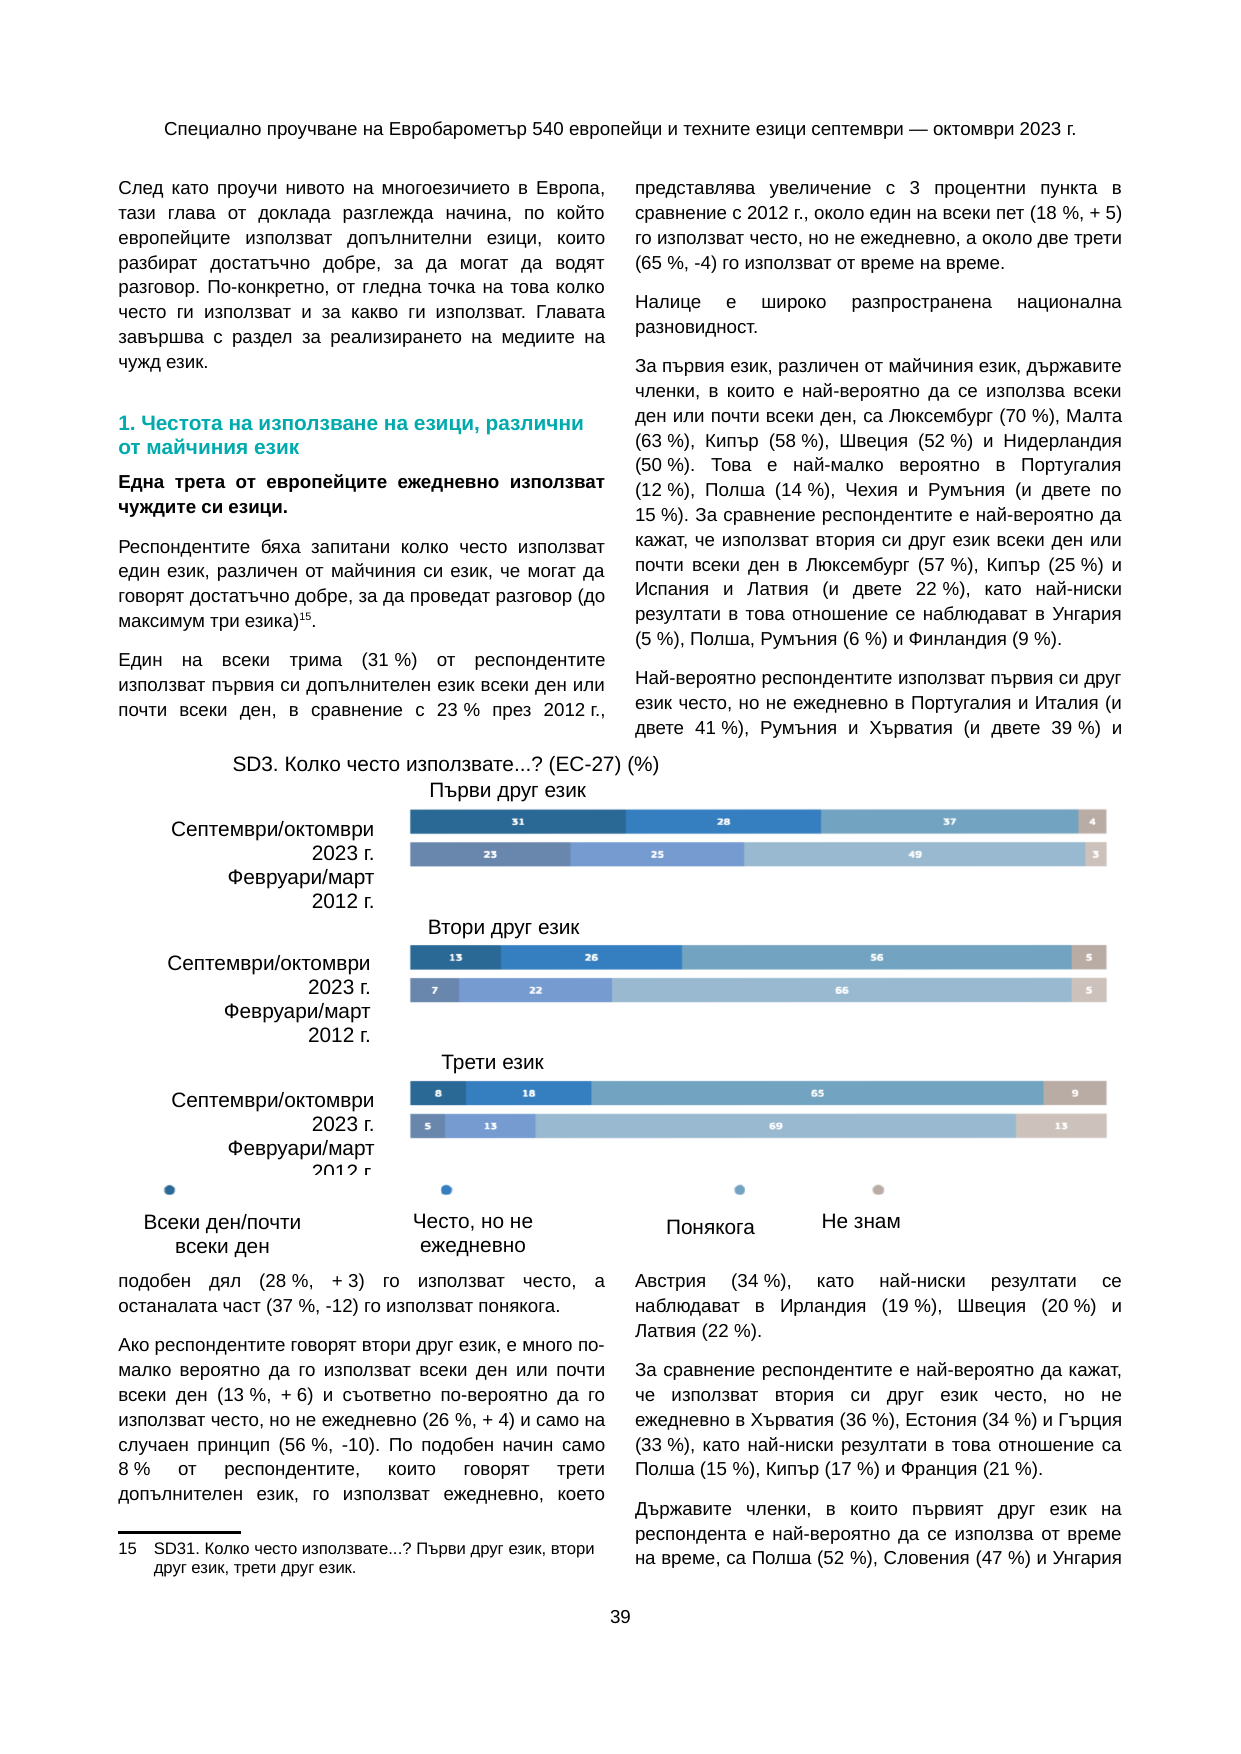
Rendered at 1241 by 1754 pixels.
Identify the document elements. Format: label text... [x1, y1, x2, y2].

text За сравнение респондентите е най-вероятно да кажат, че използват втория си друг език често, но не ежедневно в Хърватия (36 %), Естония (34 %) и Гърция (33 %), като най-ниски резултати в това отношение са Полша (15 %), Кипър (17 %) и Франция (21 %). [635, 1359, 1122, 1480]
text Най-вероятно респондентите използват първия си друг език често, но не ежедневно в Португалия и Италия (и двете 41 %), Румъния и Хърватия (и двете 39 %) и Австрия (34 %), като най-ниски резултати се наблюдават в Ирландия (19 %), Швеция (20 %) и Латвия (22 %). [635, 667, 1122, 1341]
text SD31. Колко често използвате...? Първи друг език, втори друг език, трети друг език. [118, 1538, 605, 1577]
text Една трета от европейците ежедневно използват чуждите си езици. [118, 471, 605, 518]
text След като проучи нивото на многоезичието в Европа, тази глава от доклада разглежда начина, по който европейците използват допълнителни езици, които разбират достатъчно добре, за да могат да водят разговор. По-конкретно, от гледна точка на това колко често ги използват и за какво ги използват. Главата завършва с раздел за реализирането на медиите на чужд език. [118, 177, 605, 372]
subtitle 1. Честота на използване на езици, различни от майчиния език [118, 411, 605, 459]
text Държавите членки, в които първият друг език на респондента е най-вероятно да се използва от време на време, са Полша (52 %), Словения (47 %) и Унгария [635, 1498, 1122, 1569]
text Ако респондентите говорят втори друг език, е много по-малко вероятно да го използват всеки ден или почти всеки ден (13 %, + 6) и съответно по-вероятно да го използват често, но не ежедневно (26 %, + 4) и само на случаен принцип (56 %, -10). По подобен начин само 8 % от респондентите, които говорят трети допълнителен език, го използват ежедневно, което [118, 1334, 605, 1504]
text Респондентите бяха запитани колко често използват един език, различен от майчиния си език, че могат да говорят достатъчно добре, за да проведат разговор (до максимум три езика). [118, 535, 605, 631]
picture [155, 1175, 886, 1201]
text Налице е широко разпространена национална разновидност. [635, 291, 1122, 337]
text представлява увеличение с 3 процентни пункта в сравнение с 2012 г., около един на всеки пет (18 %, + 5) го използват често, но не ежедневно, а около две трети (65 %, -4) го използват от време на време. [635, 177, 1122, 273]
text За първия език, различен от майчиния език, държавите членки, в които е най-вероятно да се използва всеки ден или почти всеки ден, са Люксембург (70 %), Малта (63 %), Кипър (58 %), Швеция (52 %) и Нидерландия (50 %). Това е най-малко вероятно в Португалия (12 %), Полша (14 %), Чехия и Румъния (и двете по 15 %). За сравнение респондентите е най-вероятно да кажат, че използват втория си друг език всеки ден или почти всеки ден в Люксембург (57 %), Кипър (25 %) и Испания и Латвия (и двете 22 %), като най-ниски резултати в това отношение се наблюдават в Унгария (5 %), Полша, Румъния (6 %) и Финландия (9 %). [635, 355, 1122, 649]
picture [402, 802, 1113, 1145]
text Един на всеки трима (31 %) от респондентите използват първия си допълнителен език всеки ден или почти всеки ден, в сравнение с 23 % през 2012 г., подобен дял (28 %, + 3) го използват често, а останалата част (37 %, -12) го използват понякога. [118, 649, 605, 1316]
